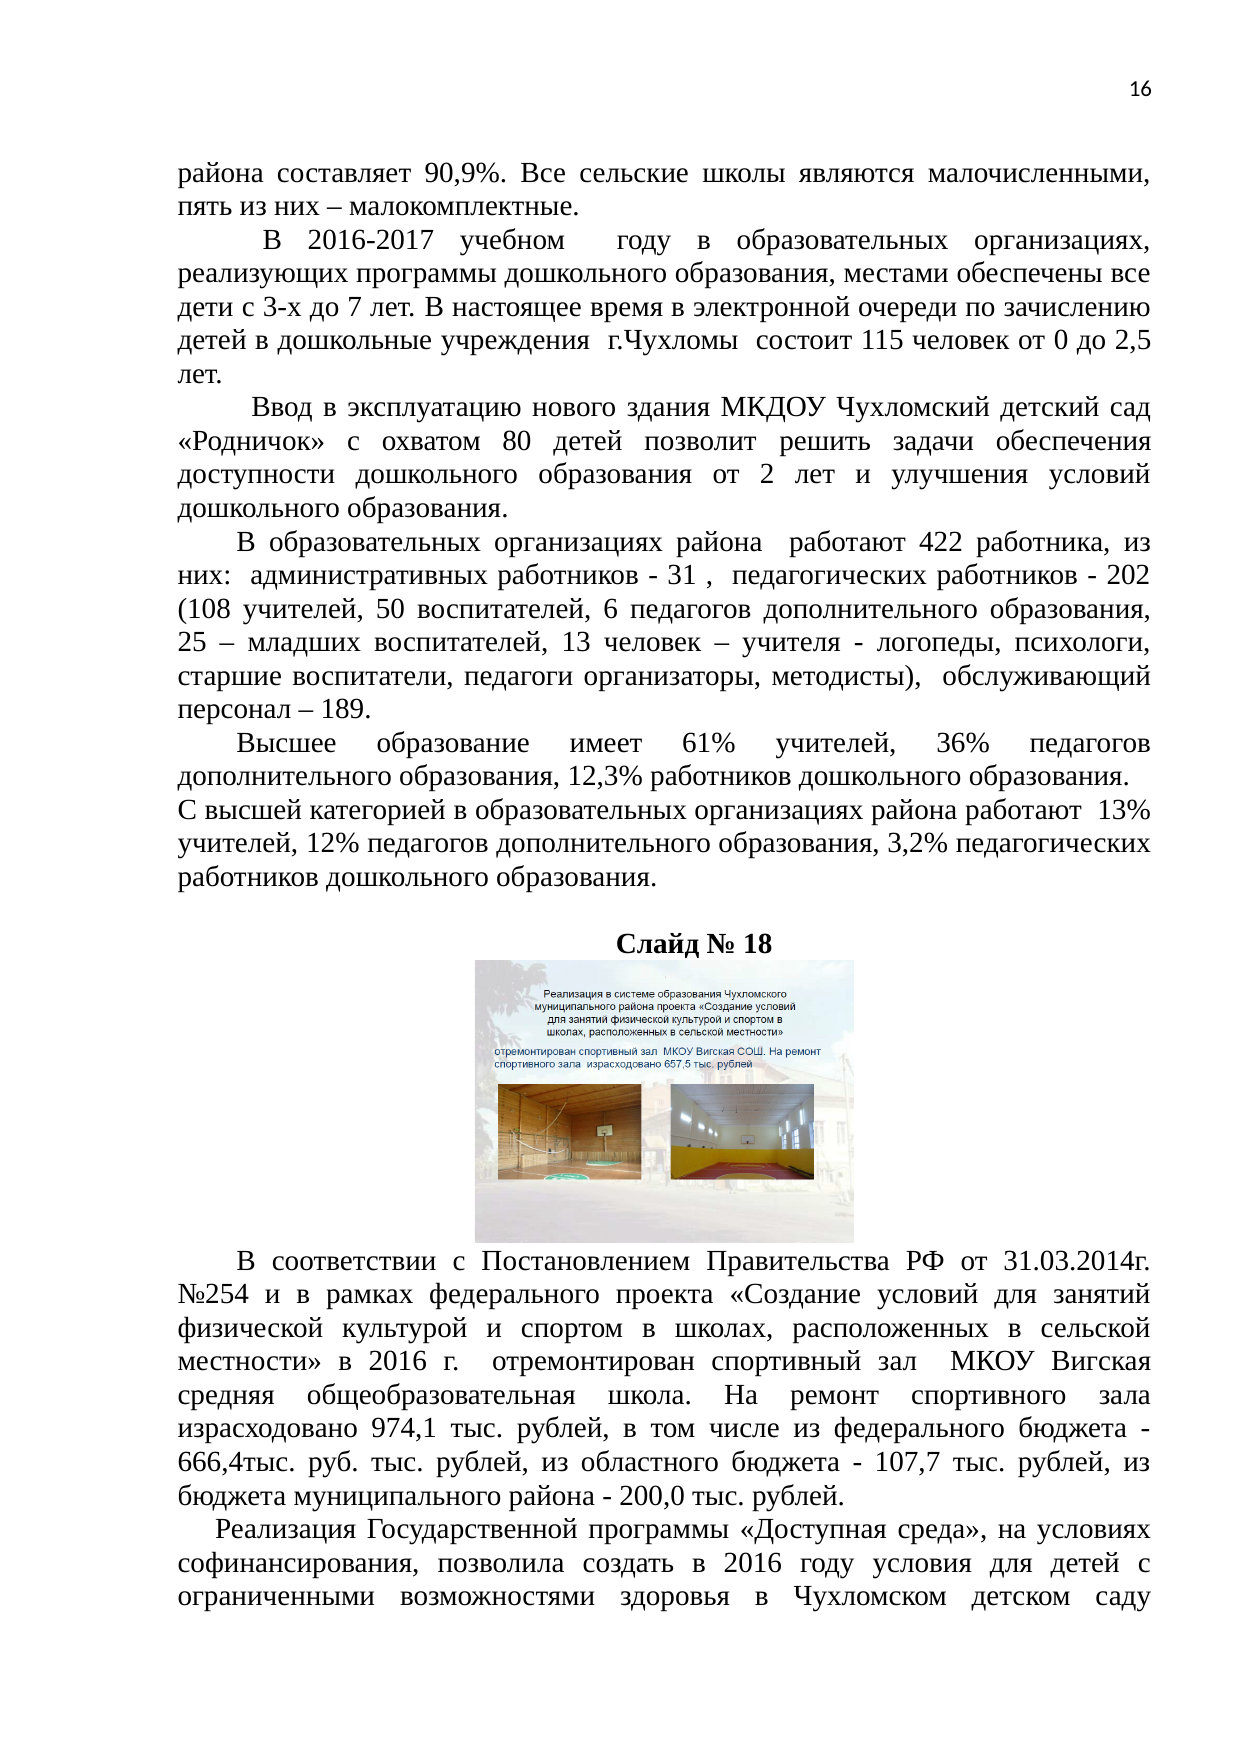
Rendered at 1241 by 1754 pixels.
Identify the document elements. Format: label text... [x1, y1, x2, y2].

list Слайд № 18 [177, 926, 1152, 960]
text района составляет 90,9%. Все сельские школы являются малочисленными, пять из них – малокомплектные. [177, 155, 1152, 222]
text Реализация Государственной программы «Доступная среда», на условиях софинансирования, позволила создать в 2016 году условия для детей с ограниченными возможностями здоровья в Чухломском детском саду [177, 1511, 1152, 1612]
text В соответствии с Постановлением Правительства РФ от 31.03.2014г. №254 и в рамках федерального проекта «Создание условий для занятий физической культурой и спортом в школах, расположенных в сельской местности» в 2016 г. отремонтирован спортивный зал МКОУ Вигская средняя общеобразовательная школа. На ремонт спортивного зала израсходовано 974,1 тыс. рублей, в том числе из федерального бюджета - 666,4тыс. руб. тыс. рублей, из областного бюджета - 107,7 тыс. рублей, из бюджета муниципального района - 200,0 тыс. рублей. [177, 1243, 1152, 1511]
list В образовательных организациях района работают 422 работника, из них: административных работников - 31 , педагогических работников - 202 (108 учителей, 50 воспитателей, 6 педагогов дополнительного образования, 25 – младших воспитателей, 13 человек – учителя - логопеды, психологи, старшие воспитатели, педагоги организаторы, методисты), обслуживающий персонал – 189. [177, 524, 1152, 725]
text Ввод в эксплуатацию нового здания МКДОУ Чухломский детский сад «Родничок» с охватом 80 детей позволит решить задачи обеспечения доступности дошкольного образования от 2 лет и улучшения условий дошкольного образования. [177, 389, 1152, 524]
list Высшее образование имеет 61% учителей, 36% педагогов дополнительного образования, 12,3% работников дошкольного образования. [177, 725, 1152, 792]
list С высшей категорией в образовательных организациях района работают 13% учителей, 12% педагогов дополнительного образования, 3,2% педагогических работников дошкольного образования. [177, 792, 1152, 893]
list В 2016-2017 учебном году в образовательных организациях, реализующих программы дошкольного образования, местами обеспечены все дети с 3-х до 7 лет. В настоящее время в электронной очереди по зачислению детей в дошкольные учреждения г.Чухломы состоит 115 человек от 0 до 2,5 лет. [177, 222, 1152, 389]
